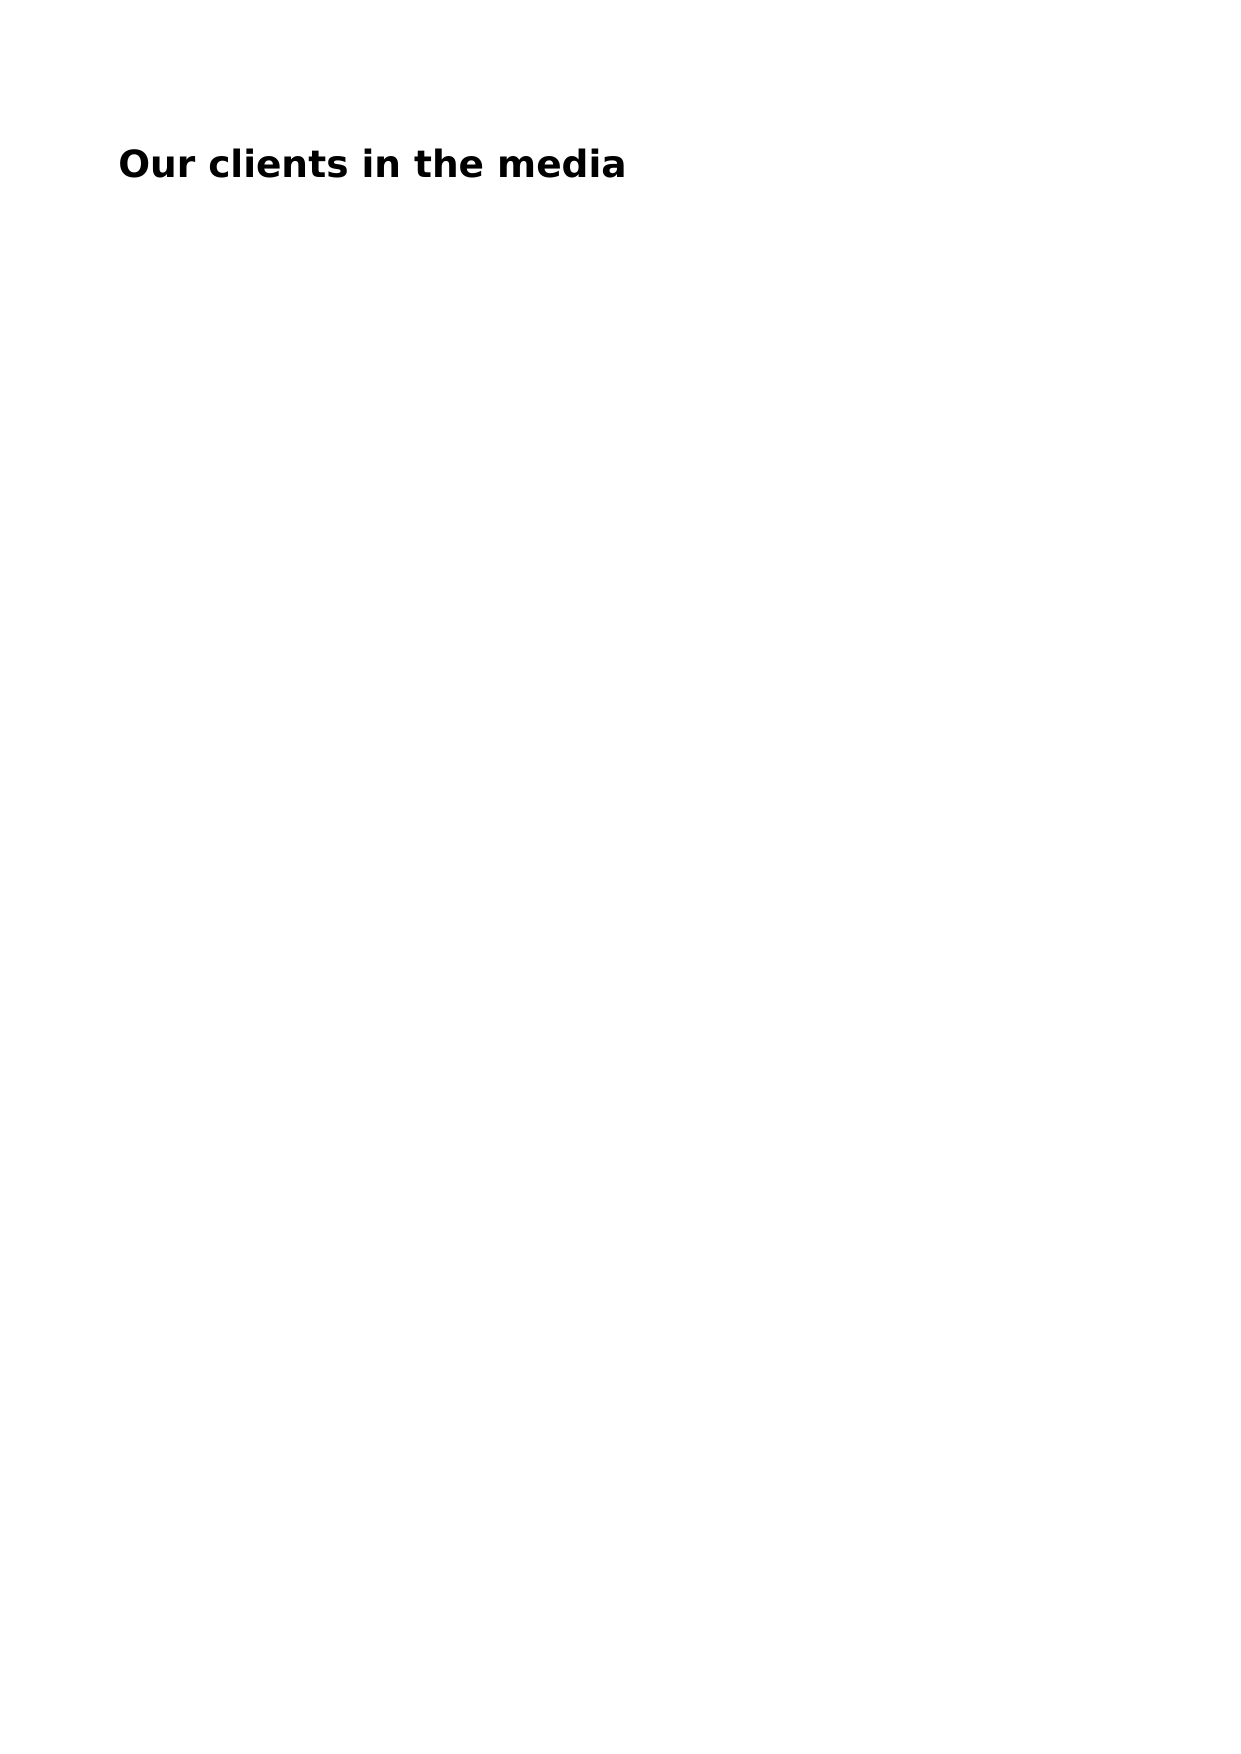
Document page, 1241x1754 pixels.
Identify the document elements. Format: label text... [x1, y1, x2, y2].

subtitle Our clients in the media [118, 143, 1122, 187]
